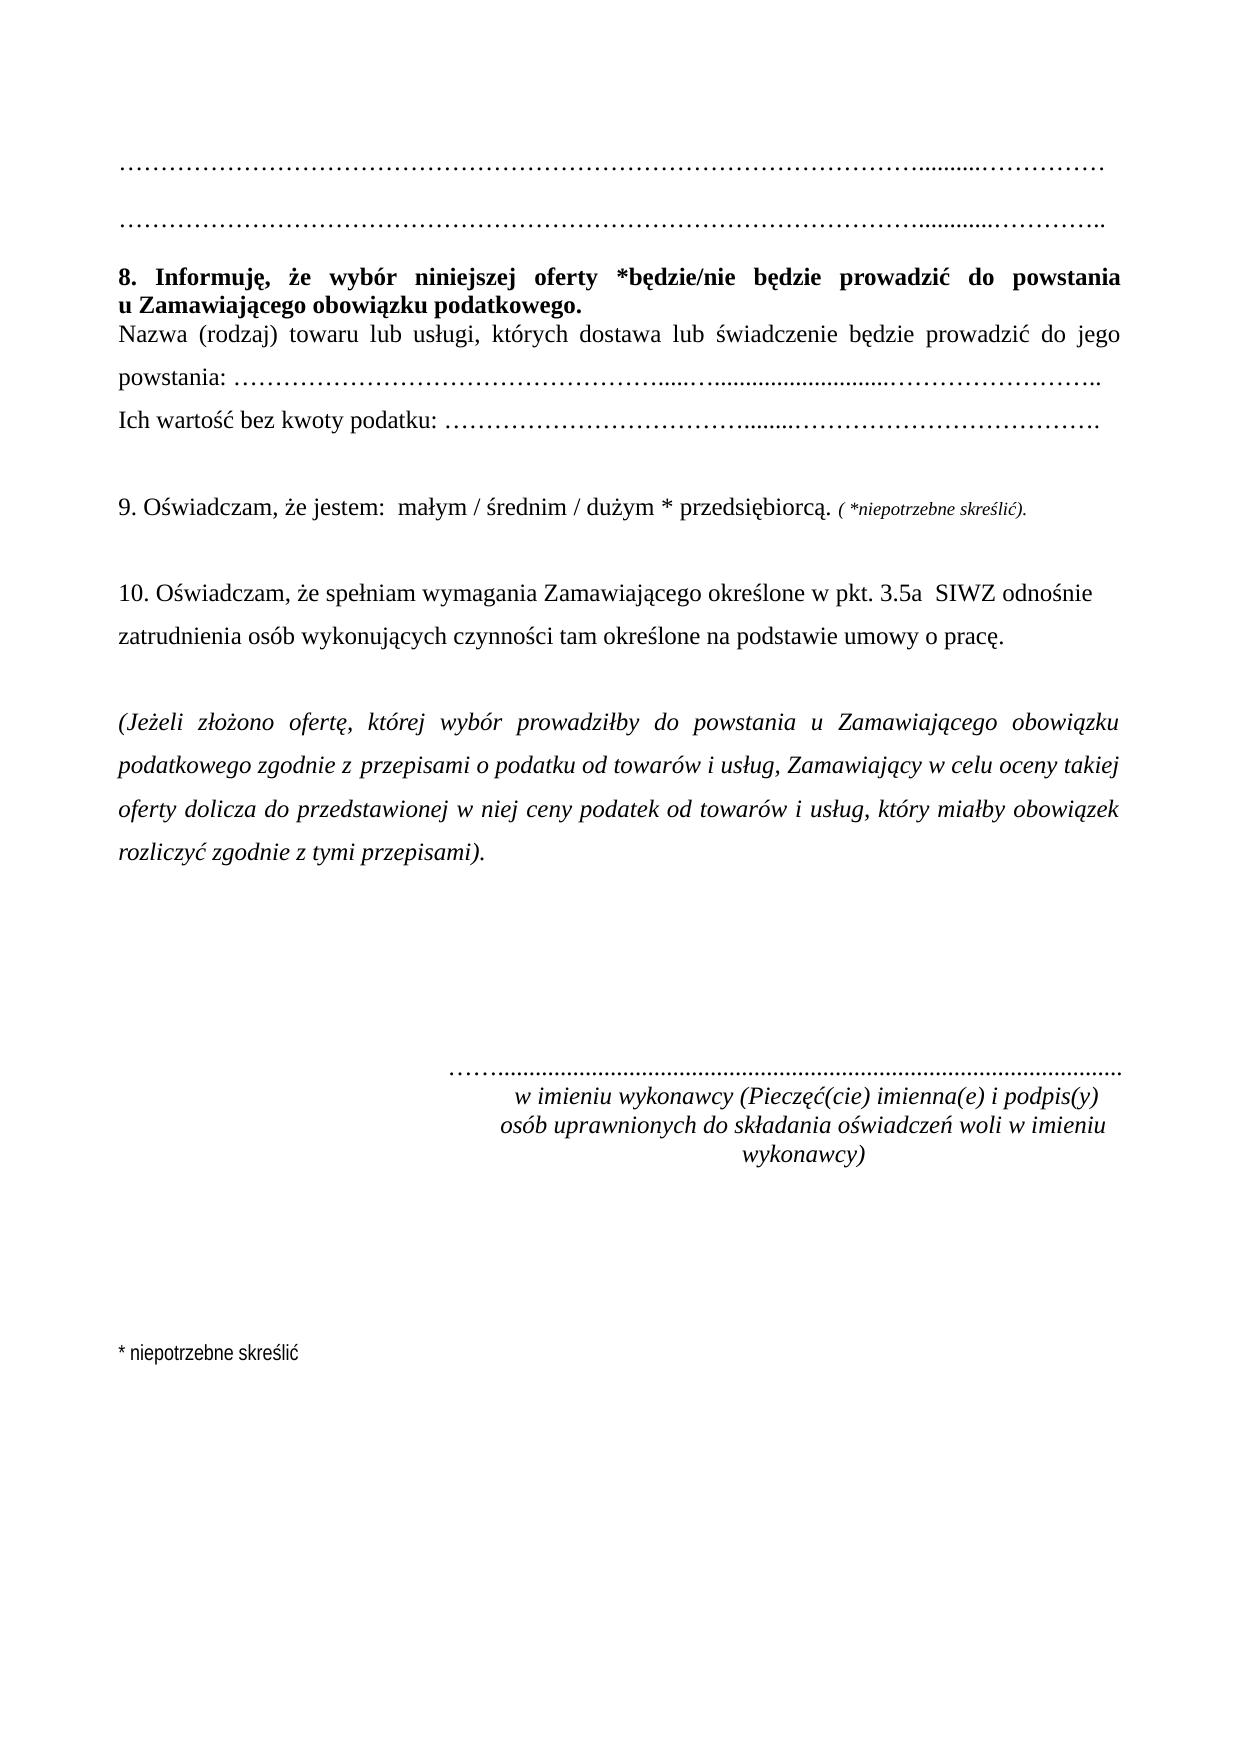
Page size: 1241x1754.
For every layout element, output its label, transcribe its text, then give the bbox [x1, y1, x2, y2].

text (Jeżeli złożono ofertę, której wybór prowadziłby do powstania u Zamawiającego obowiązku podatkowego zgodnie z przepisami o podatku od towarów i usług, Zamawiający w celu oceny takiej oferty dolicza do przedstawionej w niej ceny podatek od towarów i usług, który miałby obowiązek rozliczyć zgodnie z tymi przepisami). [118, 707, 1122, 866]
text * niepotrzebne skreślić [118, 1340, 1122, 1365]
text ……………………………………………………………………………………..........…………… [118, 147, 1122, 176]
text Nazwa (rodzaj) towaru lub usługi, których dostawa lub świadczenie będzie prowadzić do jego powstania: …………………………………………….....…............................…………………….. [118, 319, 1122, 391]
text Ich wartość bez kwoty podatku: ………………………………........………………………………. [118, 406, 1122, 434]
text w imieniu wykonawcy (Pieczęć(cie) imienna(e) i podpis(y) osób uprawnionych do składania oświadczeń woli w imieniu wykonawcy) [487, 1081, 1122, 1167]
text 10. Oświadczam, że spełniam wymagania Zamawiającego określone w pkt. 3.5a SIWZ odnośnie zatrudnienia osób wykonujących czynności tam określone na podstawie umowy o pracę. [118, 578, 1122, 650]
text ……………………………………………………………………………………............………….. [118, 204, 1122, 233]
text 9. Oświadczam, że jestem: małym / średnim / dużym * przedsiębiorcą. ( *niepotrzebne skreślić). [118, 492, 1122, 521]
text …….................................................................................................... [118, 1052, 1122, 1081]
text 8. Informuję, że wybór niniejszej oferty *będzie/nie będzie prowadzić do powstania u Zamawiającego obowiązku podatkowego. [118, 262, 1122, 319]
